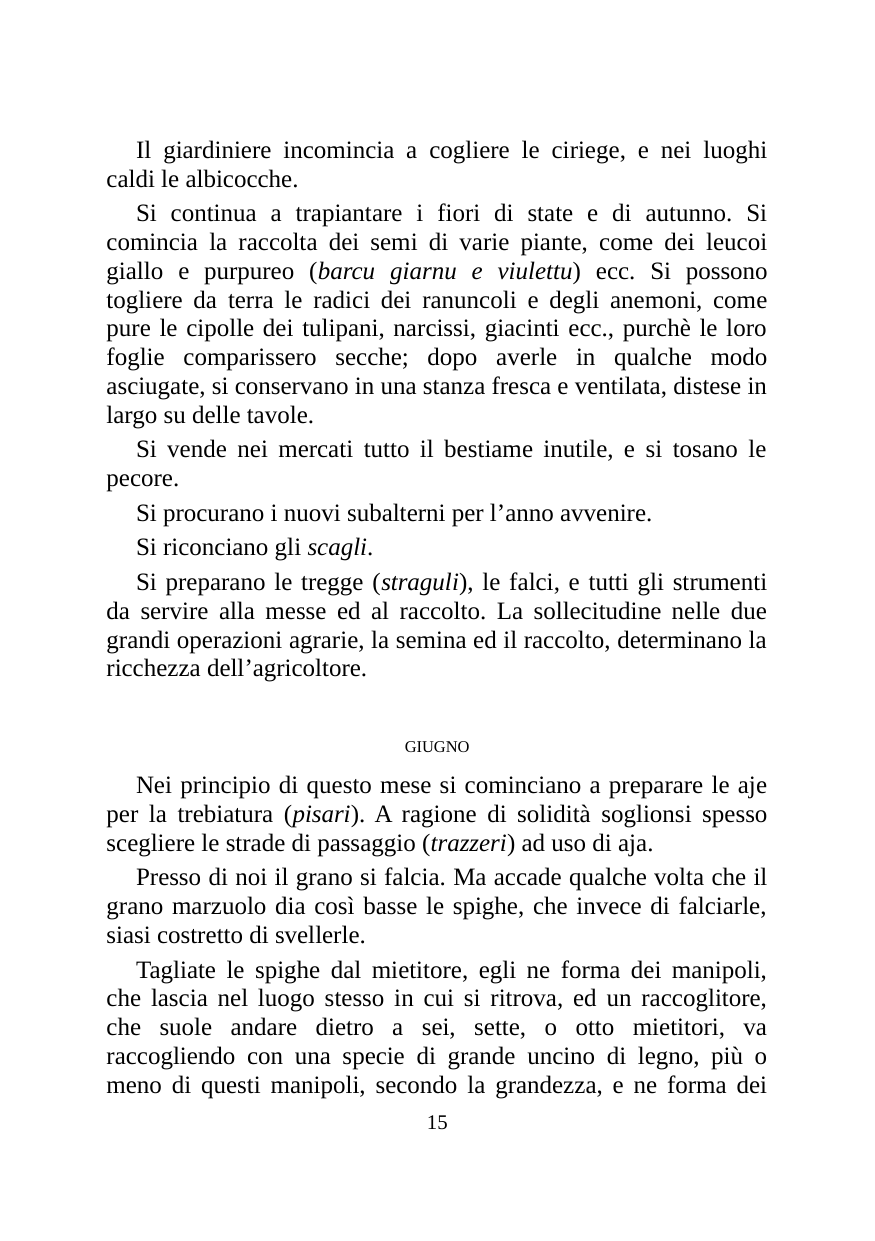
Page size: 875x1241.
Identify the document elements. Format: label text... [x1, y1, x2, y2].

text Si preparano le tregge (straguli), le falci, e tutti gli strumenti da servire alla messe ed al raccolto. La sollecitudine nelle due grandi operazioni agrarie, la semina ed il raccolto, determinano la ricchezza dell’agricoltore. [106, 567, 768, 682]
text Nei principio di questo mese si cominciano a preparare le aje per la trebiatura (pisari). A ragione di solidità soglionsi spesso scegliere le strade di passaggio (trazzeri) ad uso di aja. [106, 770, 768, 857]
text Si riconciano gli scagli. [106, 532, 768, 561]
text Presso di noi il grano si falcia. Ma accade qualche volta che il grano marzuolo dia così basse le spighe, che invece di falciarle, siasi costretto di svellerle. [106, 862, 768, 949]
text Si procurano i nuovi subalterni per l’anno avvenire. [106, 498, 768, 527]
text Il giardiniere incomincia a cogliere le ciriege, e nei luoghi caldi le albicocche. [106, 135, 768, 192]
subtitle giugno [106, 729, 768, 758]
text Si vende nei mercati tutto il bestiame inutile, e si tosano le pecore. [106, 434, 768, 492]
text Tagliate le spighe dal mietitore, egli ne forma dei manipoli, che lascia nel luogo stesso in cui si ritrova, ed un raccoglitore, che suole andare dietro a sei, sette, o otto mietitori, va raccogliendo con una specie di grande uncino di legno, più o meno di questi manipoli, secondo la grandezza, e ne forma dei [106, 955, 768, 1098]
text Si continua a trapiantare i fiori di state e di autunno. Si comincia la raccolta dei semi di varie piante, come dei leucoi giallo e purpureo (barcu giarnu e viulettu) ecc. Si possono togliere da terra le radici dei ranuncoli e degli anemoni, come pure le cipolle dei tulipani, narcissi, giacinti ecc., purchè le loro foglie comparissero secche; dopo averle in qualche modo asciugate, si conservano in una stanza fresca e ventilata, distese in largo su delle tavole. [106, 198, 768, 428]
